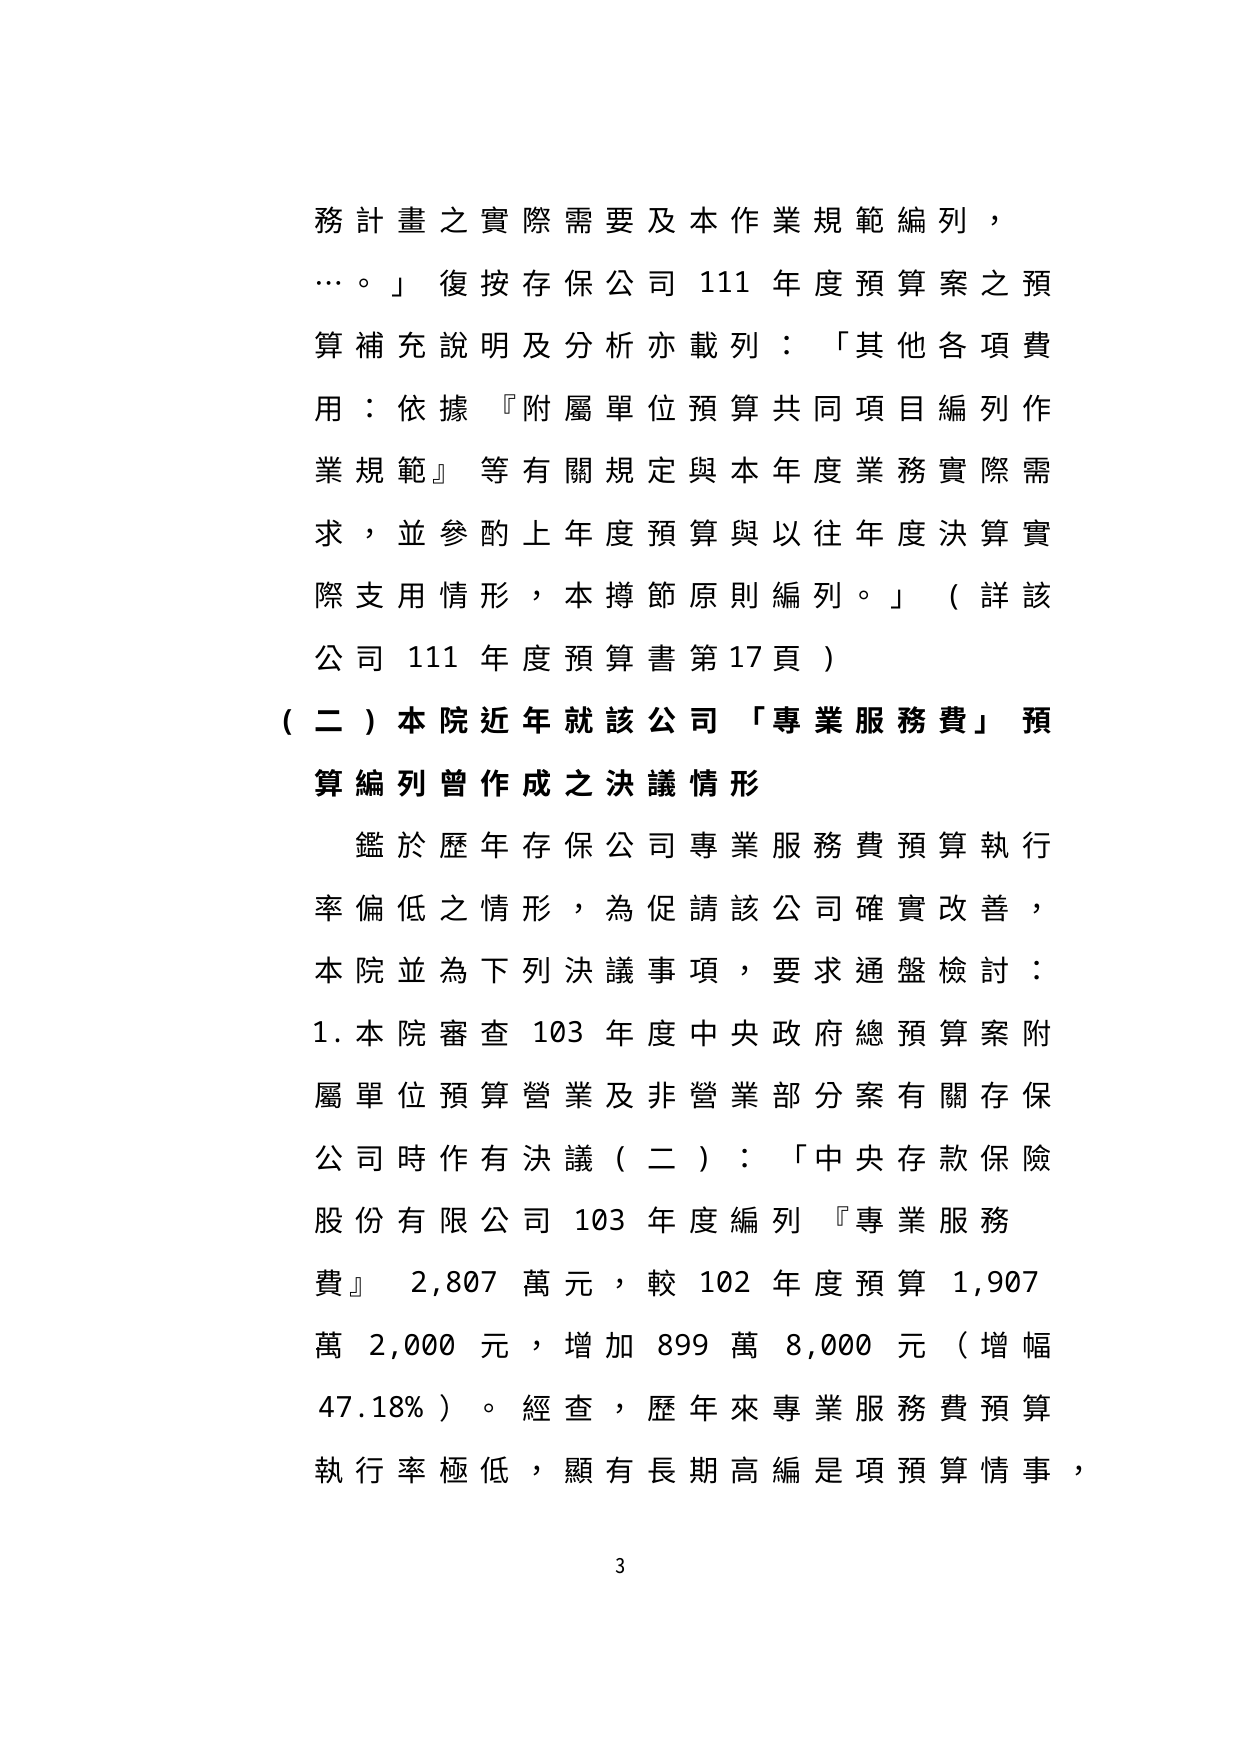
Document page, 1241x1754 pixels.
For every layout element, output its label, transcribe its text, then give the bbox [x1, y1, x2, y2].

text 務計畫之實際需要及本作業規範編列，…。」復按存保公司111年度預算案之預算補充說明及分析亦載列：「其他各項費用：依據『附屬單位預算共同項目編列作業規範』等有關規定與本年度業務實際需求，並參酌上年度預算與以往年度決算實際支用情形，本撙節原則編列。」(詳該公司111年度預算書第17頁) [271, 177, 1058, 677]
text 鑑於歷年存保公司專業服務費預算執行率偏低之情形，為促請該公司確實改善，本院並為下列決議事項，要求通盤檢討： [271, 802, 1058, 990]
text (二)本院近年就該公司「專業服務費」預算編列曾作成之決議情形 [242, 677, 1058, 802]
text 1.本院審查103年度中央政府總預算案附屬單位預算營業及非營業部分案有關存保公司時作有決議(二)：「中央存款保險股份有限公司103年度編列『專業服務費』2,807萬元，較102年度預算1,907萬2,000元，增加899萬8,000元（增幅47.18%）。經查，歷年來專業服務費預算執行率極低，顯有長期高編是項預算情事，檢視該公司近年來專業服務費預算執行情形，均有決算數遠低於預算數、執行率極低之情事，歷年度專業服務費實支金額約介於500萬元至800萬元間，預算執行率最高僅三成五，…。」 [271, 990, 1058, 1490]
